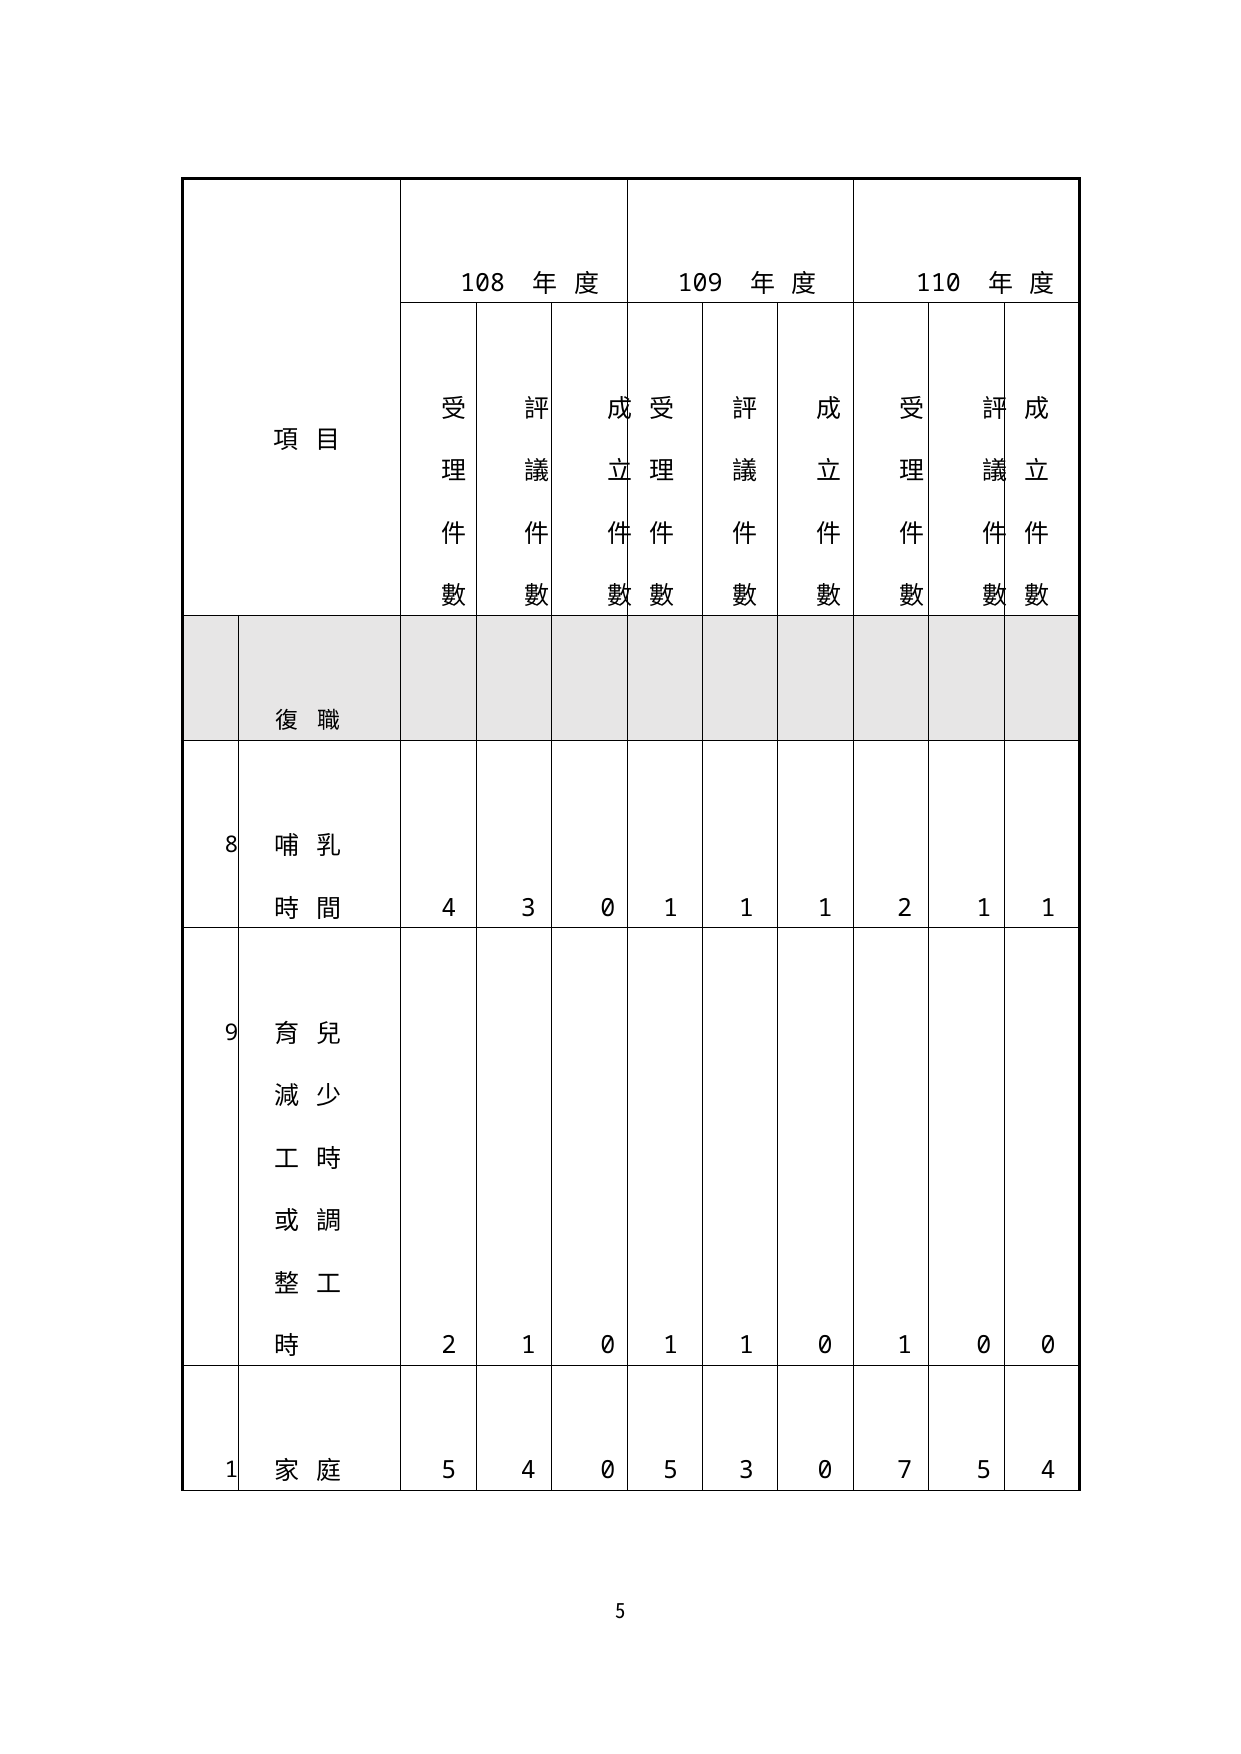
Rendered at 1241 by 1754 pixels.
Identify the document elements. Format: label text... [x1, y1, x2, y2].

table_cell 5 [628, 1366, 702, 1490]
table_cell 5 [401, 1366, 476, 1490]
table_cell 1 [184, 1366, 238, 1490]
table_cell 0 [552, 1366, 627, 1490]
table_cell 0 [778, 1366, 853, 1490]
table_header 110年度 [854, 180, 1078, 302]
table_cell 成立件數 [552, 303, 627, 615]
table_cell 3 [477, 741, 551, 927]
table_cell 復職 [239, 616, 400, 740]
table_cell 受理件數 [628, 303, 702, 615]
table_cell 4 [401, 741, 476, 927]
table_cell 成立件數 [1005, 303, 1078, 615]
table_cell 哺乳時間 [239, 741, 400, 927]
table_cell [854, 616, 928, 740]
table_cell 1 [929, 741, 1004, 927]
table_cell 3 [703, 1366, 777, 1490]
table_cell 0 [929, 928, 1004, 1365]
table_cell 評議件數 [703, 303, 777, 615]
table_cell 1 [1005, 741, 1078, 927]
table_cell [929, 616, 1004, 740]
table_cell [552, 616, 627, 740]
table_cell [703, 616, 777, 740]
table_cell 1 [778, 741, 853, 927]
table_cell 2 [401, 928, 476, 1365]
table_cell 2 [854, 741, 928, 927]
table_cell [184, 616, 238, 740]
table_cell [778, 616, 853, 740]
table_cell [628, 616, 702, 740]
table_cell 0 [552, 928, 627, 1365]
table_cell 0 [778, 928, 853, 1365]
table_cell 1 [628, 928, 702, 1365]
table_header 項目 [184, 180, 400, 615]
table_cell 9 [184, 928, 238, 1365]
table_cell 1 [628, 741, 702, 927]
table_cell [477, 616, 551, 740]
table_cell 8 [184, 741, 238, 927]
table_cell 成立件數 [778, 303, 853, 615]
table_cell 5 [929, 1366, 1004, 1490]
table_header 108年度 [401, 180, 627, 302]
table_cell [401, 616, 476, 740]
table_cell 育兒減少工時或調整工時 [239, 928, 400, 1365]
table_cell 4 [1005, 1366, 1078, 1490]
table_cell 1 [703, 741, 777, 927]
table_cell [1005, 616, 1078, 740]
table_cell 1 [477, 928, 551, 1365]
table_header 109年度 [628, 180, 853, 302]
table_cell 4 [477, 1366, 551, 1490]
table_cell 受理件數 [854, 303, 928, 615]
table_cell 家庭 [239, 1366, 400, 1490]
table_cell 0 [1005, 928, 1078, 1365]
table_cell 7 [854, 1366, 928, 1490]
table_cell 評議件數 [929, 303, 1004, 615]
table_cell 0 [552, 741, 627, 927]
table_cell 受理件數 [401, 303, 476, 615]
table_cell 1 [854, 928, 928, 1365]
table_cell 1 [703, 928, 777, 1365]
table_cell 評議件數 [477, 303, 551, 615]
